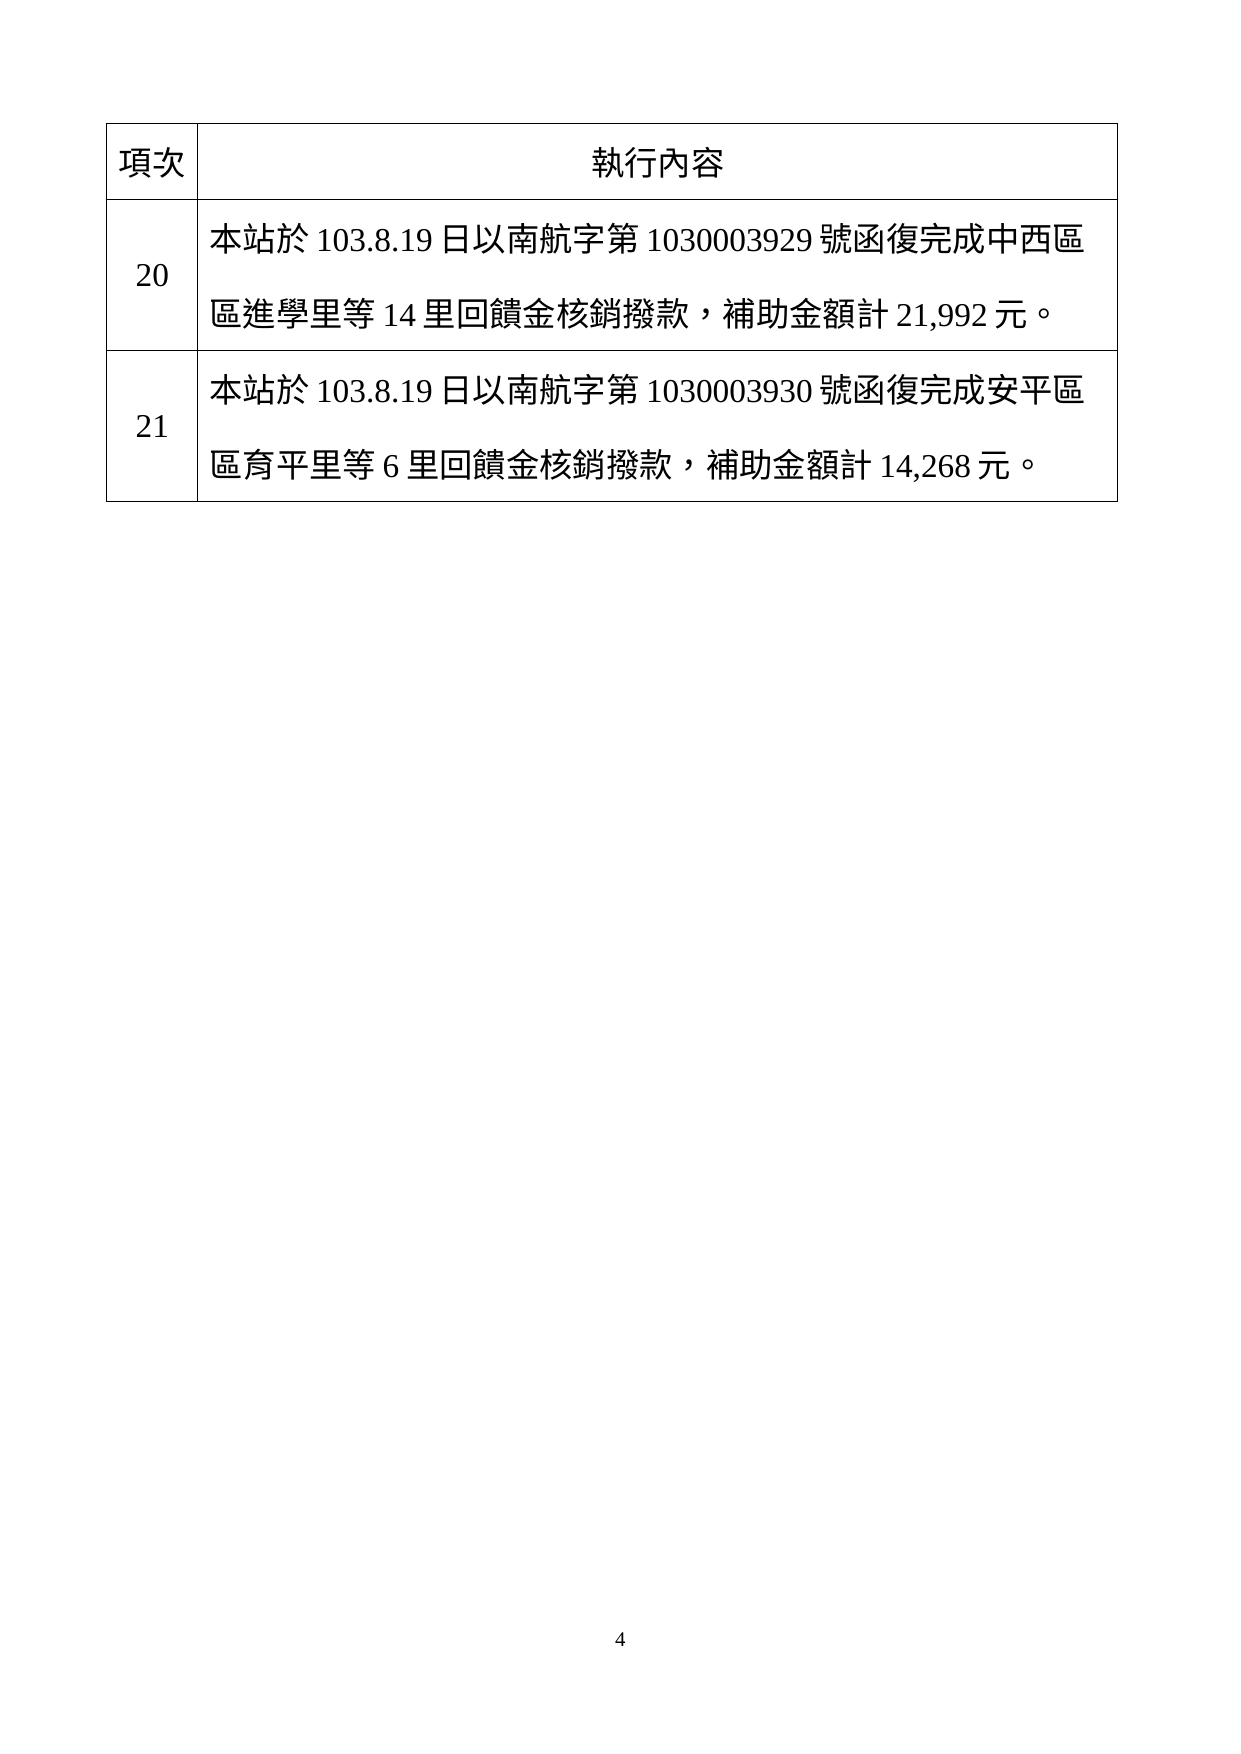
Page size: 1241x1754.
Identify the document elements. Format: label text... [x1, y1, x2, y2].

table_cell 20 [107, 200, 197, 350]
table_cell 本站於103.8.19日以南航字第1030003929號函復完成中西區區進學里等14里回饋金核銷撥款，補助金額計21,992元。 [198, 200, 1117, 350]
table_cell 本站於103.8.19日以南航字第1030003930號函復完成安平區區育平里等6里回饋金核銷撥款，補助金額計14,268元。 [198, 351, 1117, 501]
table_header 項次 [107, 124, 197, 199]
table_header 執行內容 [198, 124, 1117, 199]
table_cell 21 [107, 351, 197, 501]
